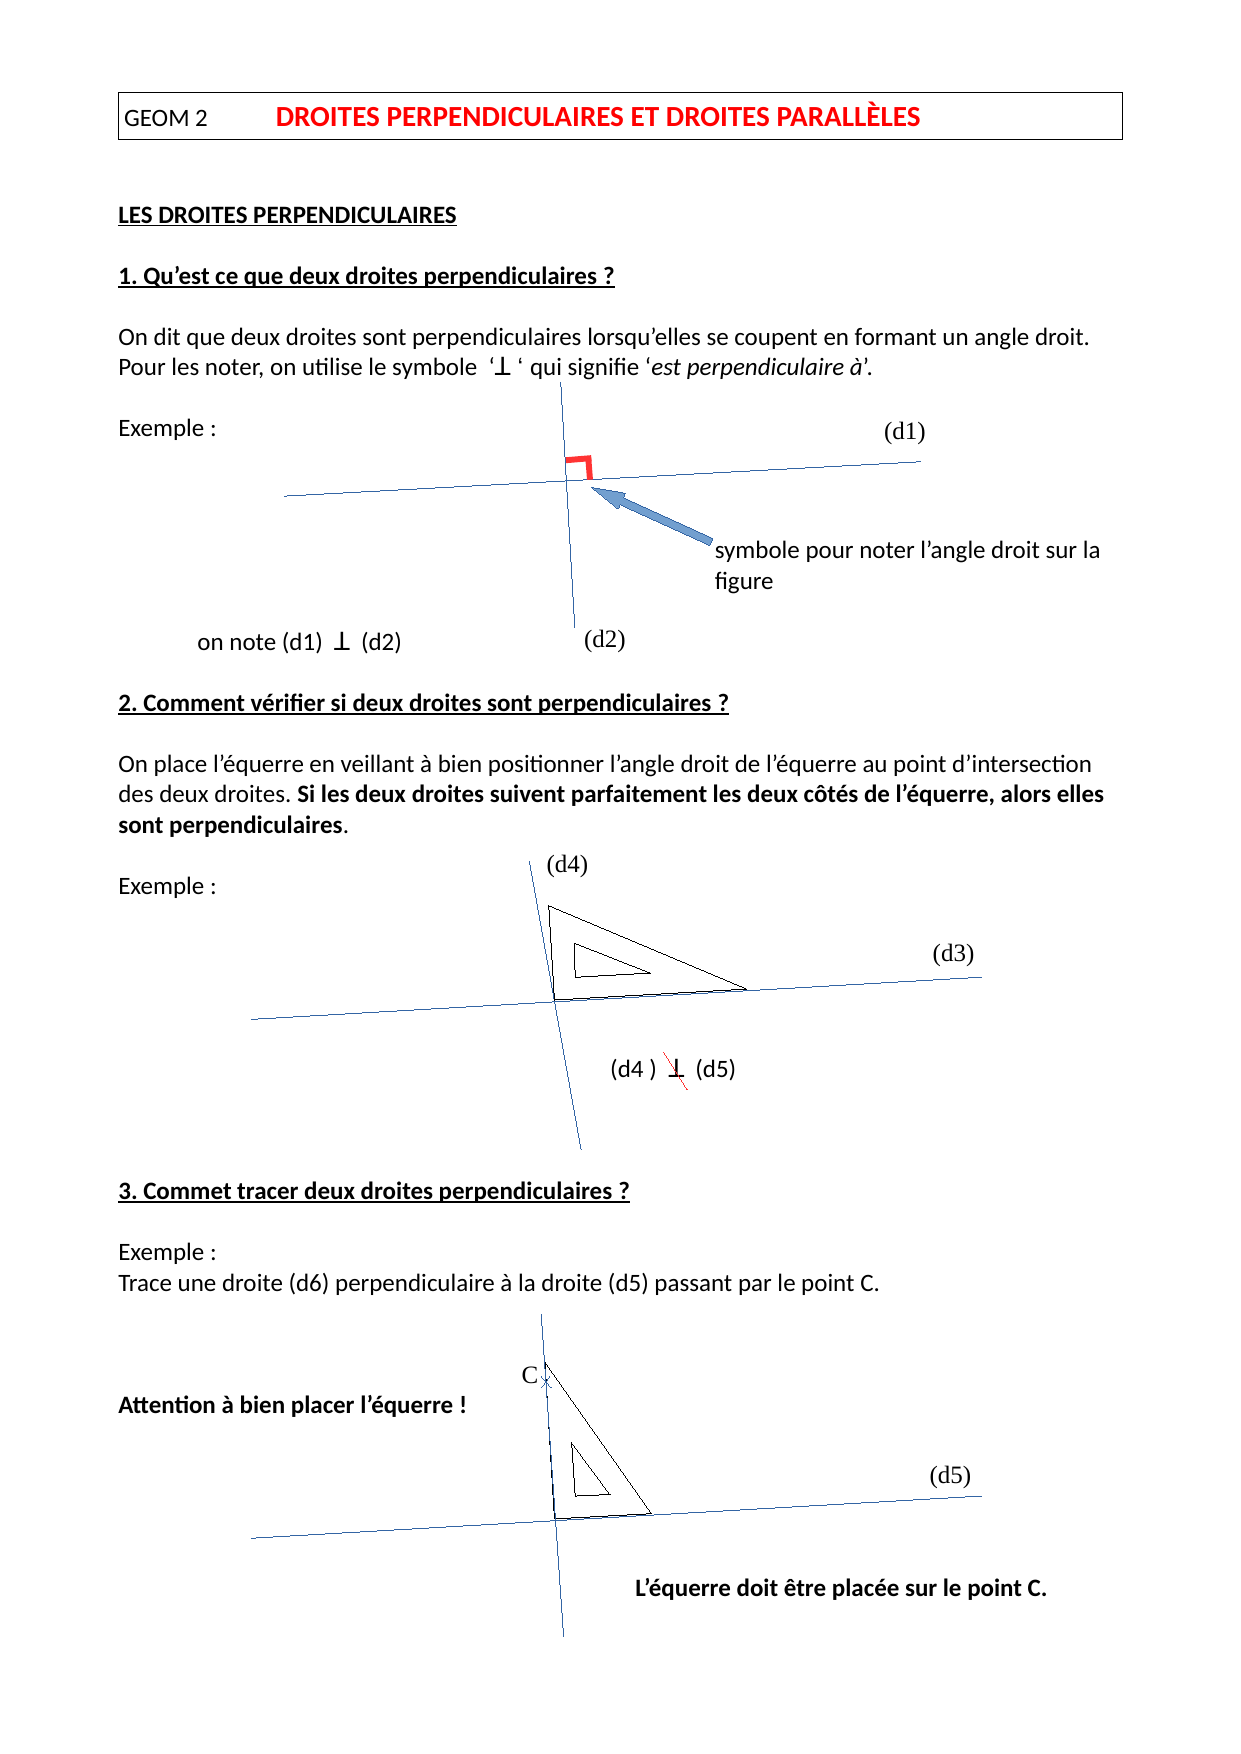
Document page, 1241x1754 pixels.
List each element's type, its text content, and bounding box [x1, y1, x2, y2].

text Trace une droite (d6) perpendiculaire à la droite (d5) passant par le point C. [118, 1267, 1122, 1297]
text Exemple : [118, 412, 1122, 443]
text Exemple : [118, 870, 1122, 901]
text On place l’équerre en veillant à bien positionner l’angle droit de l’équerre au point d’intersection des deux droites. Si les deux droites suivent parfaitement les deux côtés de l’équerre, alors elles sont perpendiculaires. [118, 748, 1122, 840]
table_header GEOM 2 DROITES PERPENDICULAIRES ET DROITES PARALLÈLES [119, 93, 1122, 139]
text LES DROITES PERPENDICULAIRES [118, 199, 1122, 229]
text 2. Comment vérifier si deux droites sont perpendiculaires ? [118, 687, 1122, 718]
text on note (d1) ꓕ (d2) [118, 626, 1122, 657]
text L’équerre doit être placée sur le point C. [118, 1572, 1122, 1603]
text 3. Commet tracer deux droites perpendiculaires ? [118, 1175, 1122, 1206]
text Attention à bien placer l’équerre ! [118, 1389, 1122, 1419]
text 1. Qu’est ce que deux droites perpendiculaires ? [118, 260, 1122, 290]
text On dit que deux droites sont perpendiculaires lorsqu’elles se coupent en formant un angle droit. [118, 321, 1122, 351]
text Exemple : [118, 1236, 1122, 1267]
text symbole pour noter l’angle droit sur la figure [118, 534, 1122, 596]
text Pour les noter, on utilise le symbole ‘ꓕ ‘ qui signifie ‘est perpendiculaire à’. [118, 351, 1122, 382]
text (d4 ) ꓕ (d5) [118, 1053, 1122, 1084]
